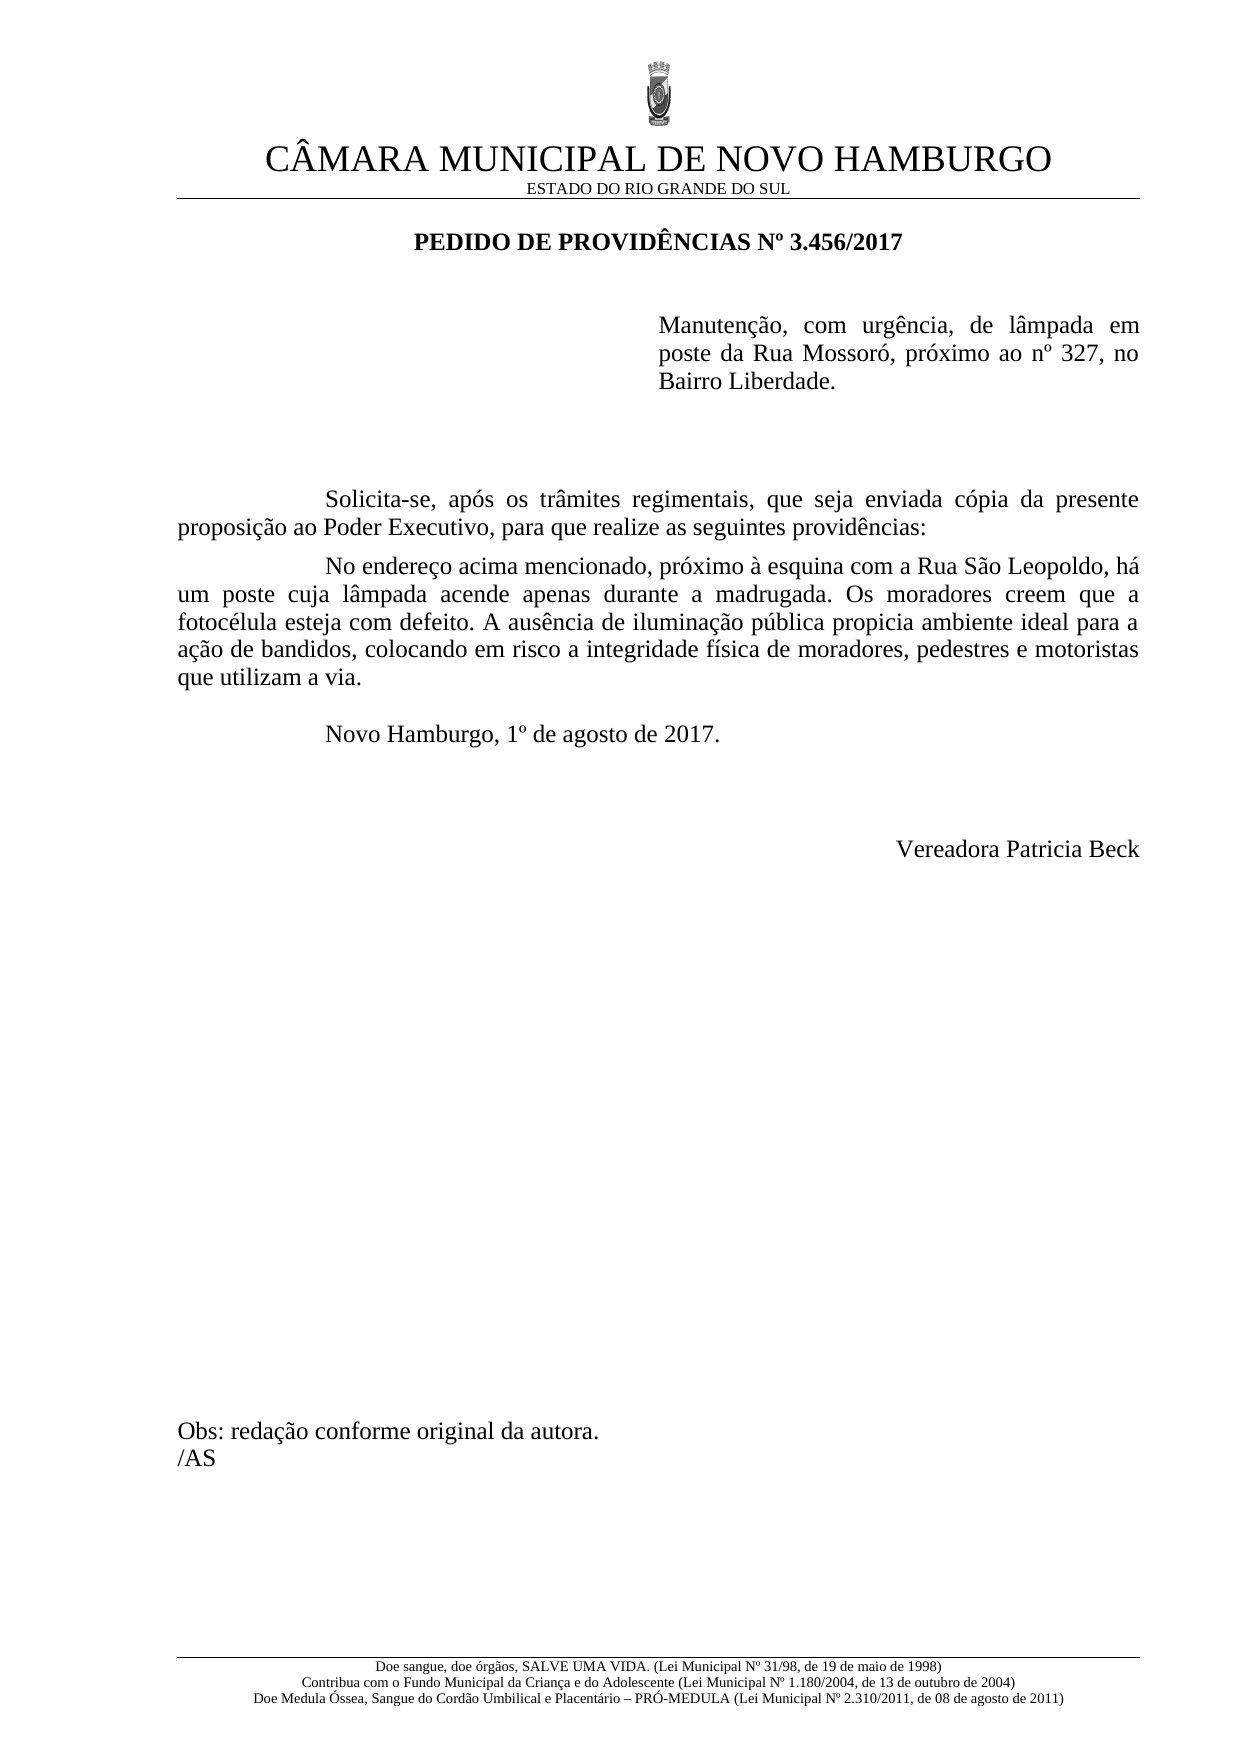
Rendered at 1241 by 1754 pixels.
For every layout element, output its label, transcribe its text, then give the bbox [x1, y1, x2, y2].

text Novo Hamburgo, 1º de agosto de 2017. [177, 721, 1140, 748]
text No endereço acima mencionado, próximo à esquina com a Rua São Leopoldo, há um poste cuja lâmpada acende apenas durante a madrugada. Os moradores creem que a fotocélula esteja com defeito. A ausência de iluminação pública propicia ambiente ideal para a ação de bandidos, colocando em risco a integridade física de moradores, pedestres e motoristas que utilizam a via. [177, 552, 1140, 691]
text /AS [177, 1444, 1140, 1472]
text PEDIDO DE PROVIDÊNCIAS Nº 3.456/2017 [177, 228, 1140, 256]
text Vereadora Patricia Beck [177, 835, 1140, 863]
text Manutenção, com urgência, de lâmpada em poste da Rua Mossoró, próximo ao nº 327, no Bairro Liberdade. [658, 311, 1140, 394]
text Obs: redação conforme original da autora. [177, 1417, 1140, 1444]
text Solicita-se, após os trâmites regimentais, que seja enviada cópia da presente proposição ao Poder Executivo, para que realize as seguintes providências: [177, 485, 1140, 541]
